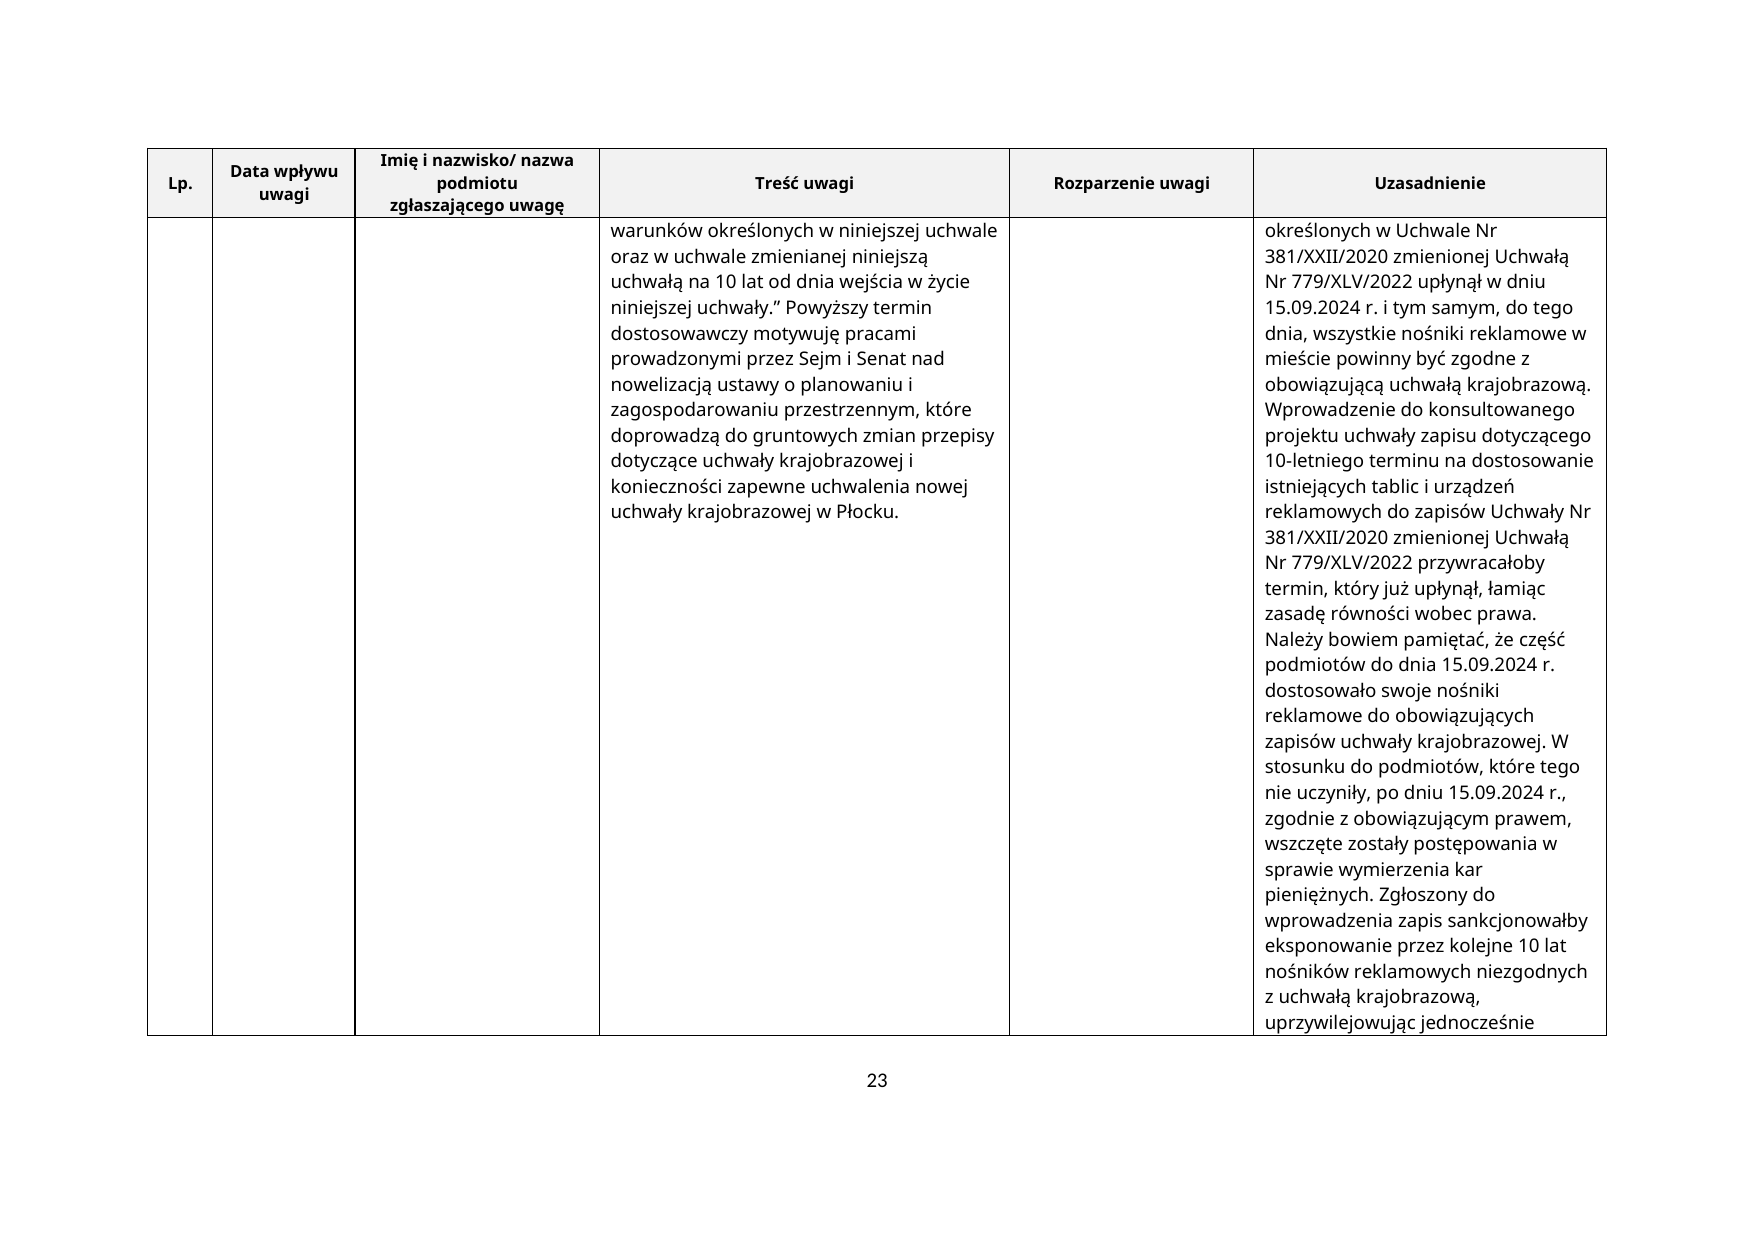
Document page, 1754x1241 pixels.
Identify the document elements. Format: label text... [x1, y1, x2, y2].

table_header Lp. [148, 149, 212, 217]
table_cell określonych w Uchwale Nr 381/XXII/2020 zmienionej Uchwałą Nr 779/XLV/2022 upłynął w dniu 15.09.2024 r. i tym samym, do tego dnia, wszystkie nośniki reklamowe w mieście powinny być zgodne z obowiązującą uchwałą krajobrazową. Wprowadzenie do konsultowanego projektu uchwały zapisu dotyczącego 10-letniego terminu na dostosowanie istniejących tablic i urządzeń reklamowych do zapisów Uchwały Nr 381/XXII/2020 zmienionej Uchwałą Nr 779/XLV/2022 przywracałoby termin, który już upłynął, łamiąc zasadę równości wobec prawa. Należy bowiem pamiętać, że część podmiotów do dnia 15.09.2024 r. dostosowało swoje nośniki reklamowe do obowiązujących zapisów uchwały krajobrazowej. W stosunku do podmiotów, które tego nie uczyniły, po dniu 15.09.2024 r., zgodnie z obowiązującym prawem, wszczęte zostały postępowania w sprawie wymierzenia kar pieniężnych. Zgłoszony do wprowadzenia zapis sankcjonowałby eksponowanie przez kolejne 10 lat nośników reklamowych niezgodnych z uchwałą krajobrazową, uprzywilejowując jednocześnie [1254, 218, 1606, 1034]
table_header Imię i nazwisko/ nazwa podmiotu zgłaszającego uwagę [356, 149, 599, 217]
table_cell warunków określonych w niniejszej uchwale oraz w uchwale zmienianej niniejszą uchwałą na 10 lat od dnia wejścia w życie niniejszej uchwały.” Powyższy termin dostosowawczy motywuję pracami prowadzonymi przez Sejm i Senat nad nowelizacją ustawy o planowaniu i zagospodarowaniu przestrzennym, które doprowadzą do gruntowych zmian przepisy dotyczące uchwały krajobrazowej i konieczności zapewne uchwalenia nowej uchwały krajobrazowej w Płocku. [600, 218, 1009, 1034]
table_header Data wpływu uwagi [213, 149, 354, 217]
table_header Treść uwagi [600, 149, 1009, 217]
table_cell [1010, 218, 1253, 1034]
table_cell [356, 218, 599, 1034]
table_cell [148, 218, 212, 1034]
table_cell [213, 218, 354, 1034]
table_header Uzasadnienie [1254, 149, 1606, 217]
table_header Rozparzenie uwagi [1010, 149, 1253, 217]
